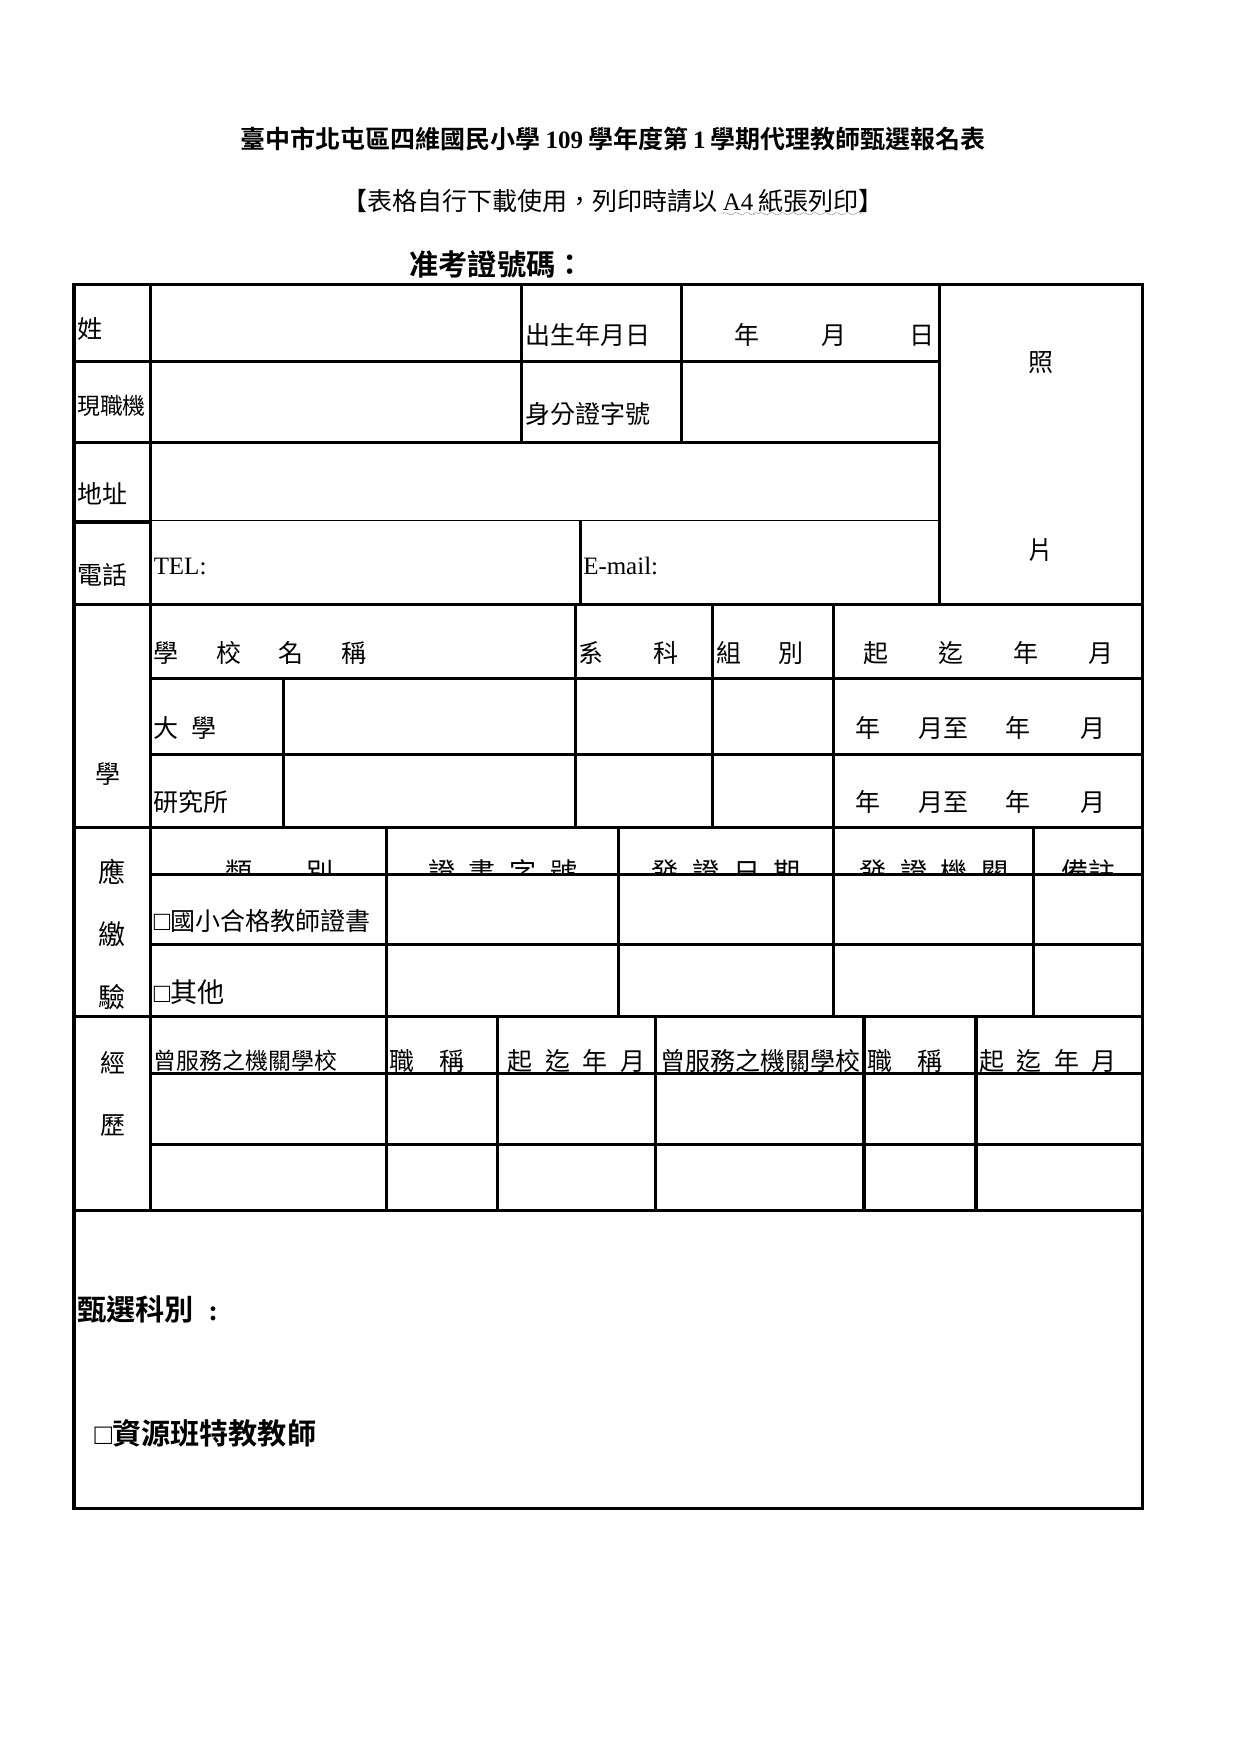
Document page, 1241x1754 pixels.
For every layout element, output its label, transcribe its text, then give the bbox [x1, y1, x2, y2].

table_cell 身分證字號 [523, 363, 680, 441]
table_cell 組 別 [714, 606, 832, 677]
table_cell [657, 1075, 862, 1143]
table_cell 曾服務之機關學校 [657, 1018, 862, 1072]
table_cell 備註 [1035, 829, 1141, 873]
table_cell [285, 756, 574, 826]
table_cell [1035, 946, 1141, 1015]
table_cell [835, 946, 1032, 1015]
table_cell 年 月至 年 月 [835, 680, 1141, 752]
table_cell 應 繳 驗 證 件 [76, 829, 149, 1015]
table_cell [577, 756, 711, 826]
table_cell [577, 680, 711, 752]
table_cell [866, 1146, 974, 1208]
table_cell 電話 [76, 524, 149, 602]
table_cell 學 歷 [76, 606, 149, 826]
table_cell 大 學 [152, 680, 282, 752]
table_cell [866, 1075, 974, 1143]
table_cell [152, 1146, 385, 1208]
table_cell [152, 1075, 385, 1143]
table_cell 學 校 名 稱 [152, 606, 574, 677]
table_cell 證 書 字 號 [388, 829, 617, 873]
table_cell 發 證 機 關 [835, 829, 1032, 873]
table_cell 曾服務之機關學校 [152, 1018, 385, 1072]
table_cell [575, 876, 617, 943]
table_cell E-mail: [582, 521, 938, 602]
text 【表格自行下載使用，列印時請以A4紙張列印】 [74, 158, 1152, 221]
table_cell [575, 946, 617, 1015]
table_cell 發 證 日 期 [620, 829, 832, 873]
table_cell [499, 1146, 654, 1208]
text 准考證號碼： [74, 221, 1152, 283]
table_cell 現職機關學校 [76, 363, 149, 441]
table_cell 起 迄 年 月 [499, 1018, 654, 1072]
table_cell 系 科 [577, 606, 711, 677]
table_cell [388, 946, 575, 1015]
table_header 出生年月日 [523, 286, 680, 360]
table_cell [714, 756, 832, 826]
table_cell 起 迄 年 月 [835, 606, 1141, 677]
table_cell TEL: 手機： [152, 521, 579, 602]
table_cell [388, 1075, 496, 1143]
table_cell □其他 [152, 946, 385, 1015]
table_cell [978, 1075, 1141, 1143]
table_cell 類 別 [152, 829, 385, 873]
table_header 年 月 日 [683, 286, 938, 360]
table_cell [388, 1146, 496, 1208]
table_cell 甄選科別 : □資源班特教教師 [76, 1212, 1141, 1507]
table_cell 職 稱 [866, 1018, 974, 1072]
table_header 姓 名 [76, 286, 149, 360]
table_cell 年 月至 年 月 [835, 756, 1141, 826]
table_cell [499, 1075, 654, 1143]
table_cell [285, 680, 574, 752]
table_header [152, 286, 520, 360]
table_cell [978, 1146, 1141, 1208]
table_cell 研究所 [152, 756, 282, 826]
table_cell 職 稱 [388, 1018, 496, 1072]
table_cell [714, 680, 832, 752]
table_cell [388, 876, 575, 943]
table_cell [620, 876, 832, 943]
table_cell [152, 444, 938, 520]
table_cell [152, 363, 520, 441]
table_cell [835, 876, 1032, 943]
table_cell □國小合格教師證書 [152, 876, 385, 943]
table_header 照 片 [941, 286, 1141, 602]
table_cell [1035, 876, 1141, 943]
table_cell [657, 1146, 862, 1208]
table_cell [620, 946, 832, 1015]
table_cell [683, 363, 938, 441]
table_cell 地址 [76, 444, 149, 520]
table_cell 經 歷 [76, 1018, 149, 1208]
text 臺中市北屯區四維國民小學109學年度第1學期代理教師甄選報名表 [74, 96, 1152, 158]
table_cell 起 迄 年 月 [978, 1018, 1141, 1072]
